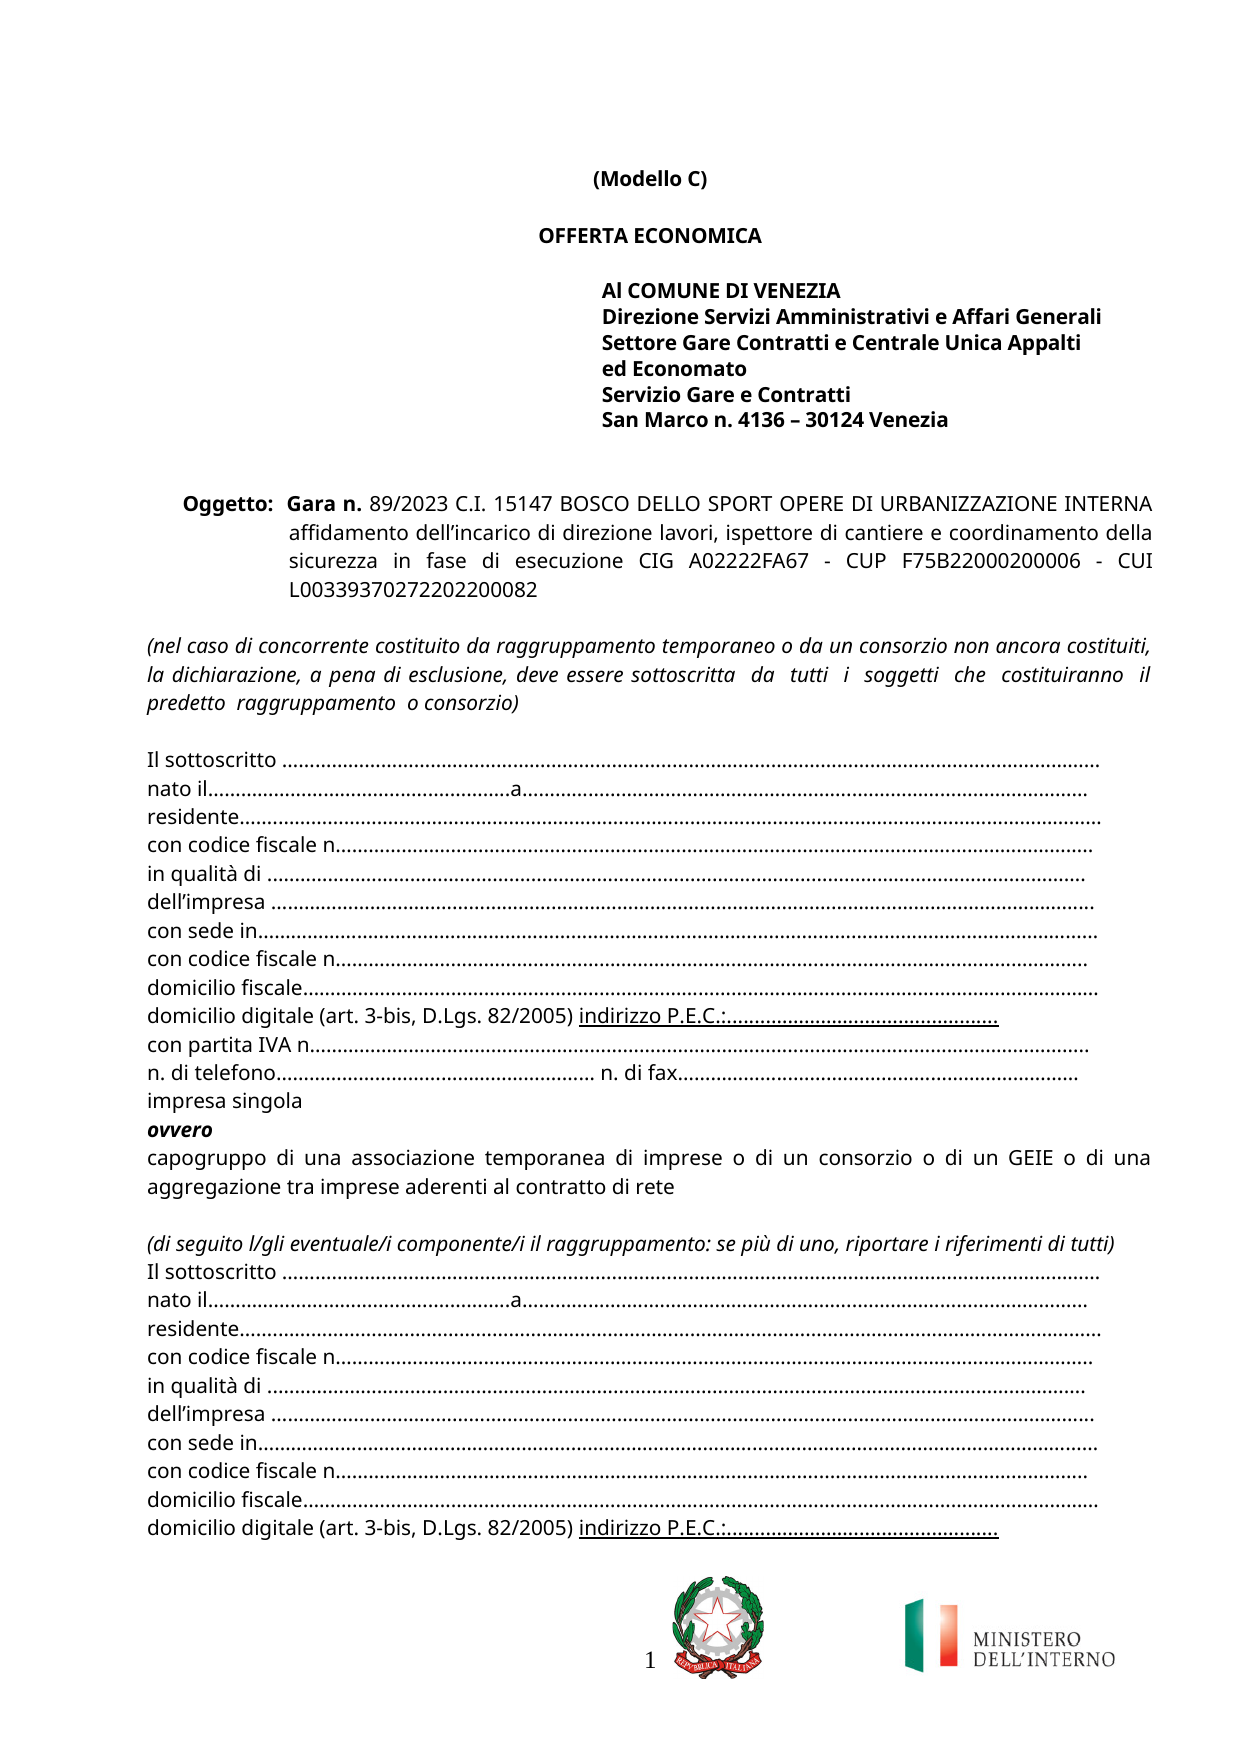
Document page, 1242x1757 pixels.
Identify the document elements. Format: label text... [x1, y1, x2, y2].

text dell’impresa …………………………………………………………………………………………………………………………………... [147, 887, 1153, 916]
text con codice fiscale n………………………………………………………………….…………………………………………………….. [147, 1342, 1153, 1371]
text residente…….…………………………………………………………………………...……………………………………………………… [147, 1314, 1153, 1342]
text in qualità di ..…………………………………….……………………………………...……………………………………….…………. [147, 1371, 1153, 1399]
text domicilio digitale (art. 3-bis, D.Lgs. 82/2005) indirizzo P.E.C.:........…………….......................... [147, 1001, 1153, 1030]
text Il sottoscritto ……………………………………………………………..…………………………………………………………………… [147, 745, 1153, 774]
list Direzione Servizi Amministrativi e Affari Generali [602, 303, 1153, 329]
text con codice fiscale n……………………………………………………………………………...……………………………………….. [147, 1456, 1153, 1485]
text con codice fiscale n……………………………………………………………………………...……………………………………….. [147, 944, 1153, 973]
list Servizio Gare e Contratti [224, 381, 1153, 407]
picture [884, 1576, 1135, 1697]
text capogruppo di una associazione temporanea di imprese o di un consorzio o di un GEIE o di una aggregazione tra imprese aderenti al contratto di rete [147, 1143, 1153, 1200]
text Oggetto: Gara n. 89/2023 C.I. 15147 BOSCO DELLO SPORT OPERE DI URBANIZZAZIONE INTERNA affidamento dell’incarico di direzione lavori, ispettore di cantiere e coordinamento della sicurezza in fase di esecuzione CIG A02222FA67 - CUP F75B22000200006 - CUI L00339370272202200082 [182, 489, 1153, 603]
text (di seguito l/gli eventuale/i componente/i il raggruppamento: se più di uno, riportare i riferimenti di tutti) [147, 1229, 1153, 1257]
text domicilio fiscale…………………………………………………………………………….………………………………………………… [147, 1485, 1153, 1513]
list ed Economato [224, 355, 1153, 381]
text con codice fiscale n………………………………………………………………….…………………………………………………….. [147, 831, 1153, 859]
text Il sottoscritto ……………………………………………………………..…………………………………………………………………… [147, 1257, 1153, 1286]
text OFFERTA ECONOMICA [147, 221, 1153, 250]
text ovvero [147, 1115, 1153, 1143]
subtitle Al COMUNE DI VENEZIA [265, 278, 1153, 303]
text (Modello C) [147, 164, 1153, 193]
text n. di telefono………………………...……………….……… n. di fax………………...…….……………………………………… [147, 1058, 1153, 1087]
list Settore Gare Contratti e Centrale Unica Appalti [602, 329, 1153, 355]
text nato il……………………………...…..…………..a…………………..………………………………..…………………………………… [147, 1286, 1153, 1314]
text con sede in…………………………………………………………………………………...………………………………………………… [147, 916, 1153, 944]
text residente…….…………………………………………………………………………...……………………………………………………… [147, 802, 1153, 831]
picture [672, 1576, 764, 1679]
text con partita IVA n……………………………………………………………………………..…………………………………………….. [147, 1030, 1153, 1058]
text domicilio fiscale…………………………………………………………………………….………………………………………………… [147, 973, 1153, 1001]
text dell’impresa …………………………………………………………………………………………………………………………………... [147, 1399, 1153, 1428]
text in qualità di ..…………………………………….……………………………………...……………………………………….…………. [147, 859, 1153, 887]
text (nel caso di concorrente costituito da raggruppamento temporaneo o da un consorzio non ancora costituiti, la dichiarazione, a pena di esclusione, deve essere sottoscritta da tutti i soggetti che costituiranno il predetto raggruppamento o consorzio) [147, 632, 1153, 717]
text con sede in…………………………………………………………………………………...………………………………………………… [147, 1428, 1153, 1456]
text nato il……………………………...…..…………..a…………………..………………………………..…………………………………… [147, 774, 1153, 802]
text impresa singola [147, 1087, 1153, 1115]
list San Marco n. 4136 – 30124 Venezia [602, 407, 1153, 432]
text domicilio digitale (art. 3-bis, D.Lgs. 82/2005) indirizzo P.E.C.:........…………….......................... [147, 1513, 1153, 1542]
